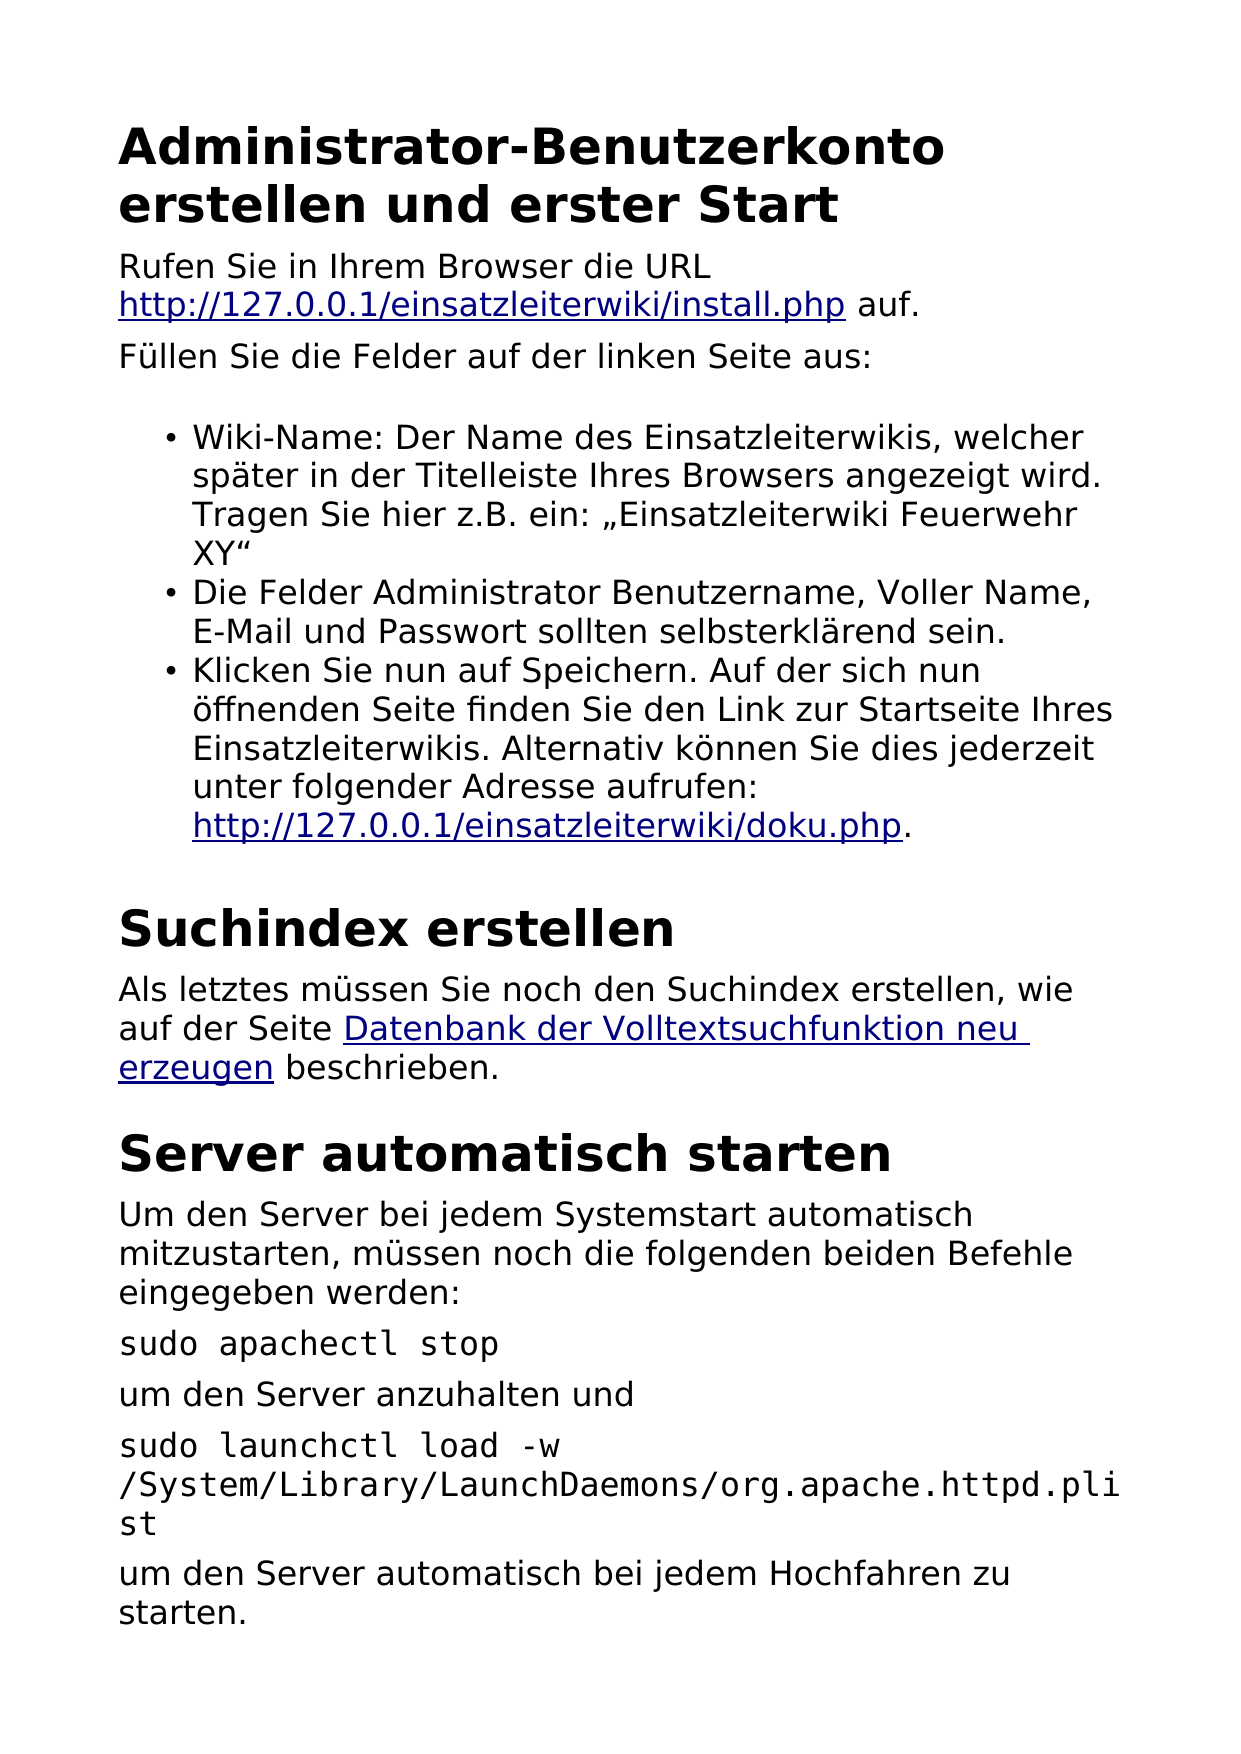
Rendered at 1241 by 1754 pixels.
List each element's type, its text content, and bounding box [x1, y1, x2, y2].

list Klicken Sie nun auf Speichern. Auf der sich nun öffnenden Seite finden Sie den Link zur Startseite Ihres Einsatzleiterwikis. Alternativ können Sie dies jederzeit unter folgender Adresse aufrufen: http://127.0.0.1/einsatzleiterwiki/doku.php. [177, 651, 1122, 846]
list Wiki-Name: Der Name des Einsatzleiterwikis, welcher später in der Titelleiste Ihres Browsers angezeigt wird. Tragen Sie hier z.B. ein: „Einsatzleiterwiki Feuerwehr XY“ [177, 418, 1122, 573]
text um den Server automatisch bei jedem Hochfahren zu starten. [118, 1555, 1122, 1633]
text Als letztes müssen Sie noch den Suchindex erstellen, wie auf der Seite Datenbank der Volltextsuchfunktion neu erzeugen beschrieben. [118, 971, 1122, 1087]
subtitle Administrator-Benutzerkonto erstellen und erster Start [118, 118, 1122, 234]
text Um den Server bei jedem Systemstart automatisch mitzustarten, müssen noch die folgenden beiden Befehle eingegeben werden: [118, 1196, 1122, 1312]
subtitle Server automatisch starten [118, 1125, 1122, 1183]
text Rufen Sie in Ihrem Browser die URL http://127.0.0.1/einsatzleiterwiki/install.php auf. [118, 247, 1122, 325]
list Die Felder Administrator Benutzername, Voller Name, E-Mail und Passwort sollten selbsterklärend sein. [177, 573, 1122, 651]
text sudo apachectl stop [118, 1324, 1122, 1363]
text Füllen Sie die Felder auf der linken Seite aus: [118, 337, 1122, 376]
text sudo launchctl load -w /System/Library/LaunchDaemons/org.apache.httpd.plist [118, 1427, 1122, 1543]
subtitle Suchindex erstellen [118, 900, 1122, 958]
text um den Server anzuhalten und [118, 1375, 1122, 1414]
